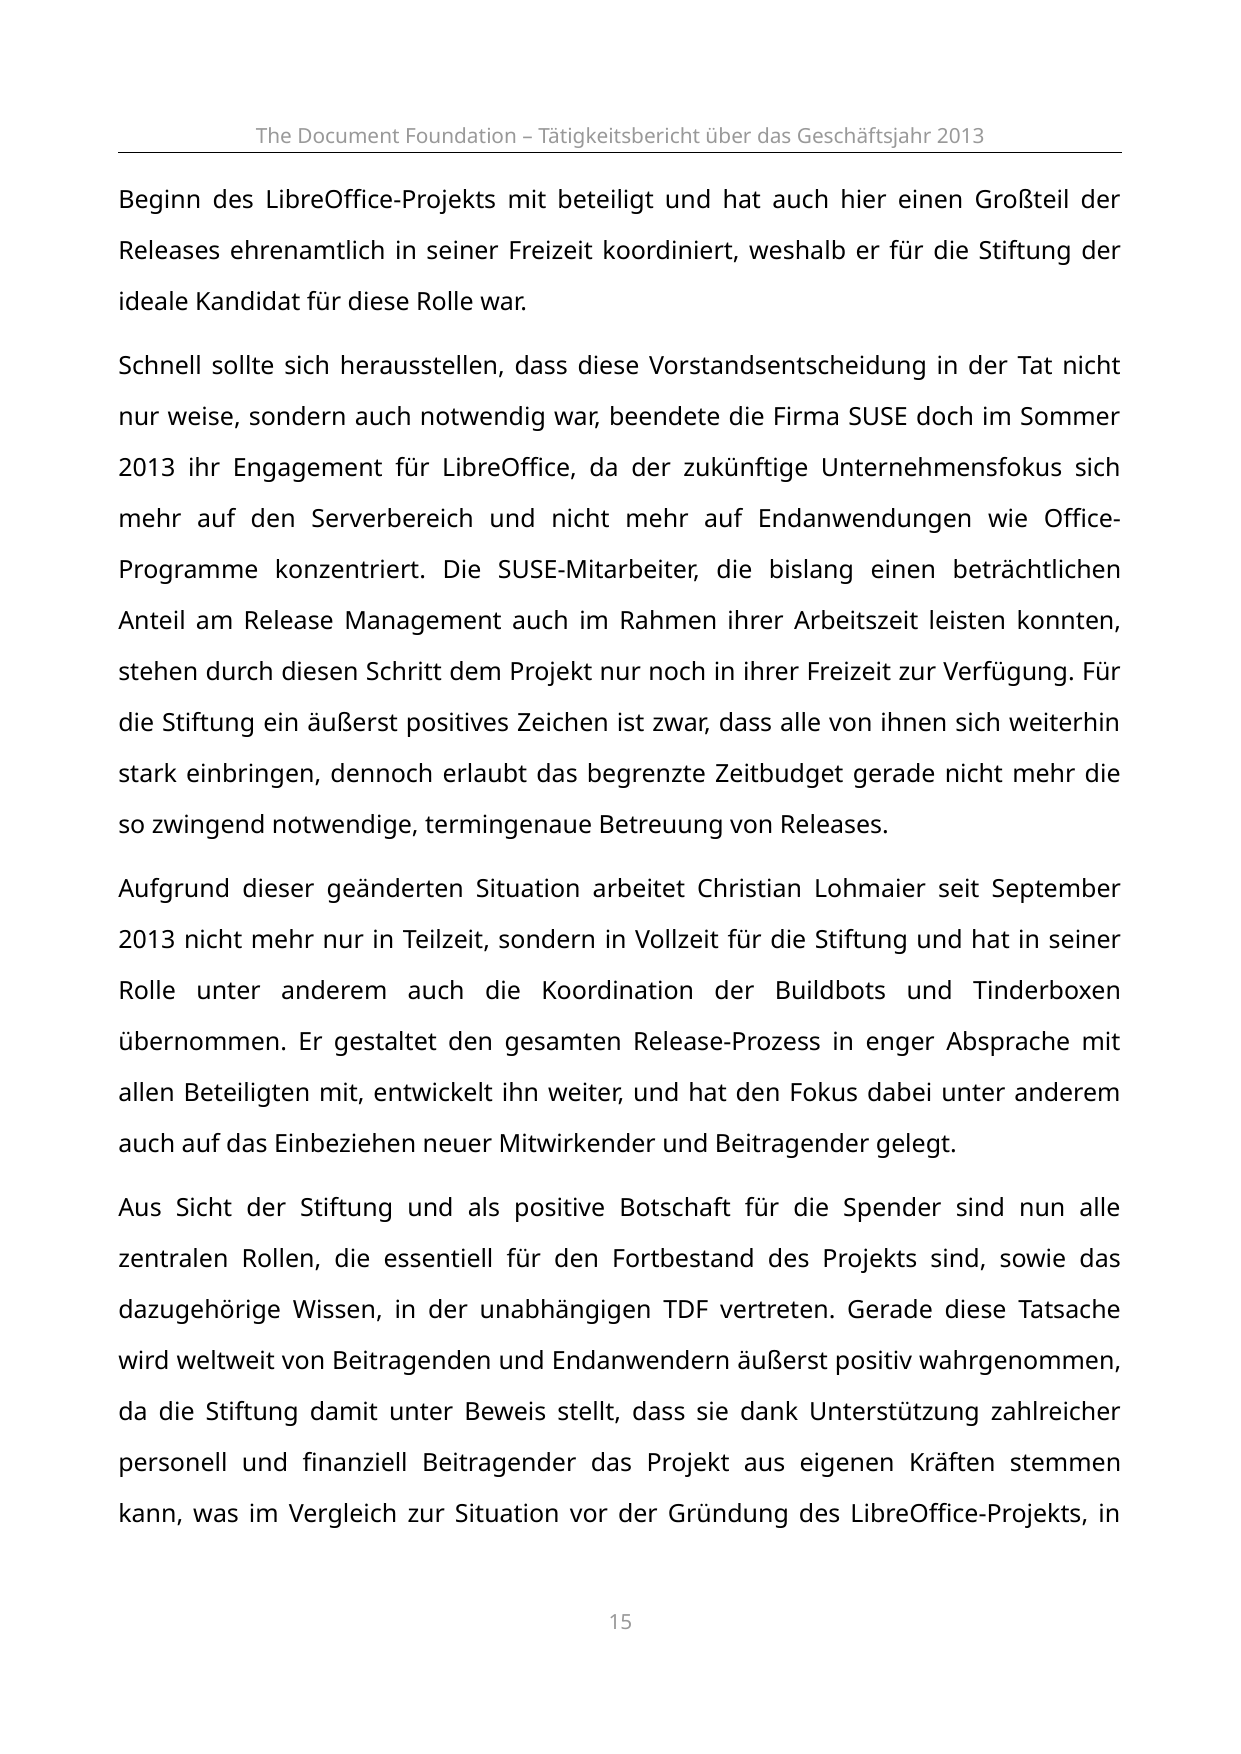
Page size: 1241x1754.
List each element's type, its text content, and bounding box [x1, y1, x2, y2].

text Aufgrund dieser geänderten Situation arbeitet Christian Lohmaier seit September 2013 nicht mehr nur in Teilzeit, sondern in Vollzeit für die Stiftung und hat in seiner Rolle unter anderem auch die Koordination der Buildbots und Tinderboxen übernommen. Er gestaltet den gesamten Release-Prozess in enger Absprache mit allen Beteiligten mit, entwickelt ihn weiter, und hat den Fokus dabei unter anderem auch auf das Einbeziehen neuer Mitwirkender und Beitragender gelegt. [118, 871, 1122, 1160]
text Schnell sollte sich herausstellen, dass diese Vorstandsentscheidung in der Tat nicht nur weise, sondern auch notwendig war, beendete die Firma SUSE doch im Sommer 2013 ihr Engagement für LibreOffice, da der zukünftige Unternehmensfokus sich mehr auf den Serverbereich und nicht mehr auf Endanwendungen wie Office-Programme konzentriert. Die SUSE-Mitarbeiter, die bislang einen beträchtlichen Anteil am Release Management auch im Rahmen ihrer Arbeitszeit leisten konnten, stehen durch diesen Schritt dem Projekt nur noch in ihrer Freizeit zur Verfügung. Für die Stiftung ein äußerst positives Zeichen ist zwar, dass alle von ihnen sich weiterhin stark einbringen, dennoch erlaubt das begrenzte Zeitbudget gerade nicht mehr die so zwingend notwendige, termingenaue Betreuung von Releases. [118, 348, 1122, 841]
text Beginn des LibreOffice-Projekts mit beteiligt und hat auch hier einen Großteil der Releases ehrenamtlich in seiner Freizeit koordiniert, weshalb er für die Stiftung der ideale Kandidat für diese Rolle war. [118, 182, 1122, 318]
text Aus Sicht der Stiftung und als positive Botschaft für die Spender sind nun alle zentralen Rollen, die essentiell für den Fortbestand des Projekts sind, sowie das dazugehörige Wissen, in der unabhängigen TDF vertreten. Gerade diese Tatsache wird weltweit von Beitragenden und Endanwendern äußerst positiv wahrgenommen, da die Stiftung damit unter Beweis stellt, dass sie dank Unterstützung zahlreicher personell und finanziell Beitragender das Projekt aus eigenen Kräften stemmen kann, was im Vergleich zur Situation vor der Gründung des LibreOffice-Projekts, in [118, 1189, 1122, 1529]
